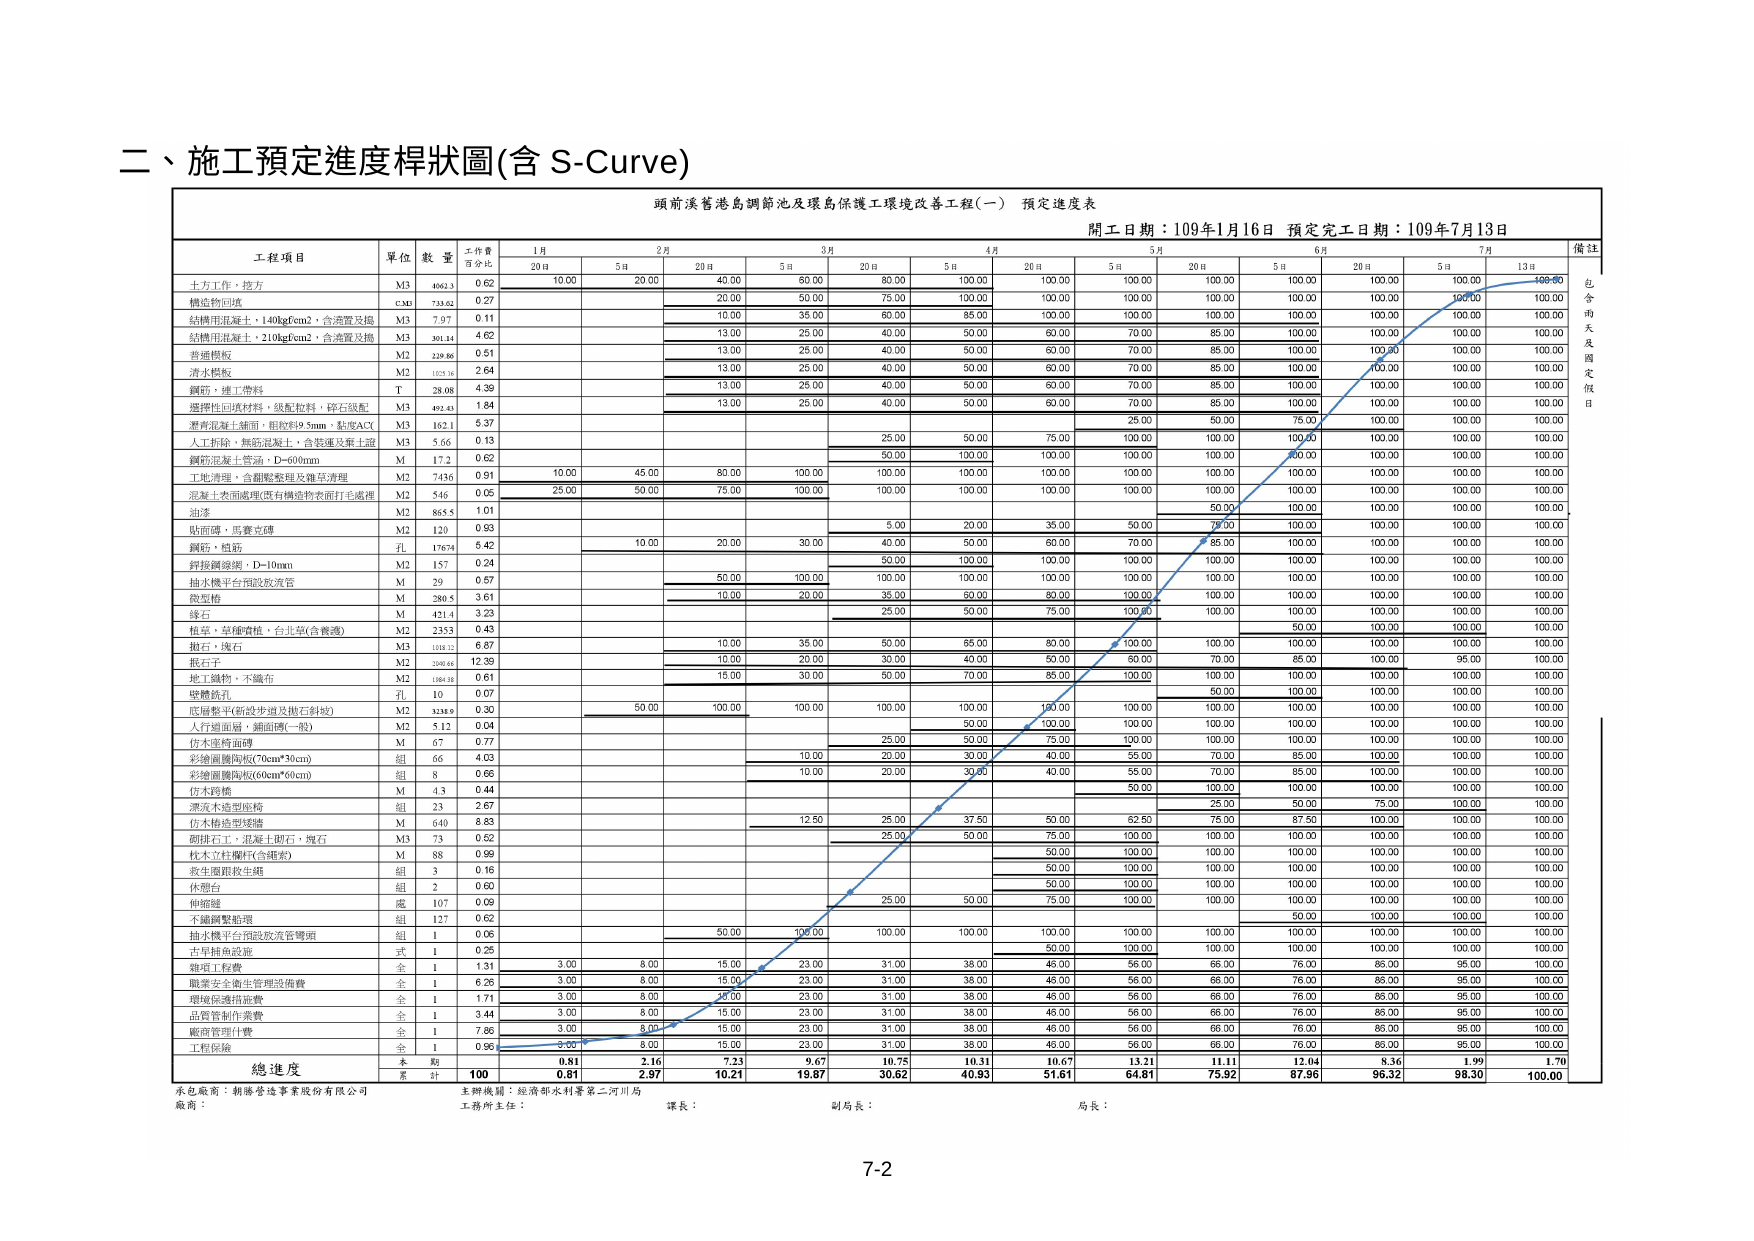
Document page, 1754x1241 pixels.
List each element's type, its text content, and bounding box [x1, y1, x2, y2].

picture [146, 141, 1629, 1162]
text 二、施工預定進度桿狀圖(含S-Curve) [118, 135, 1636, 183]
